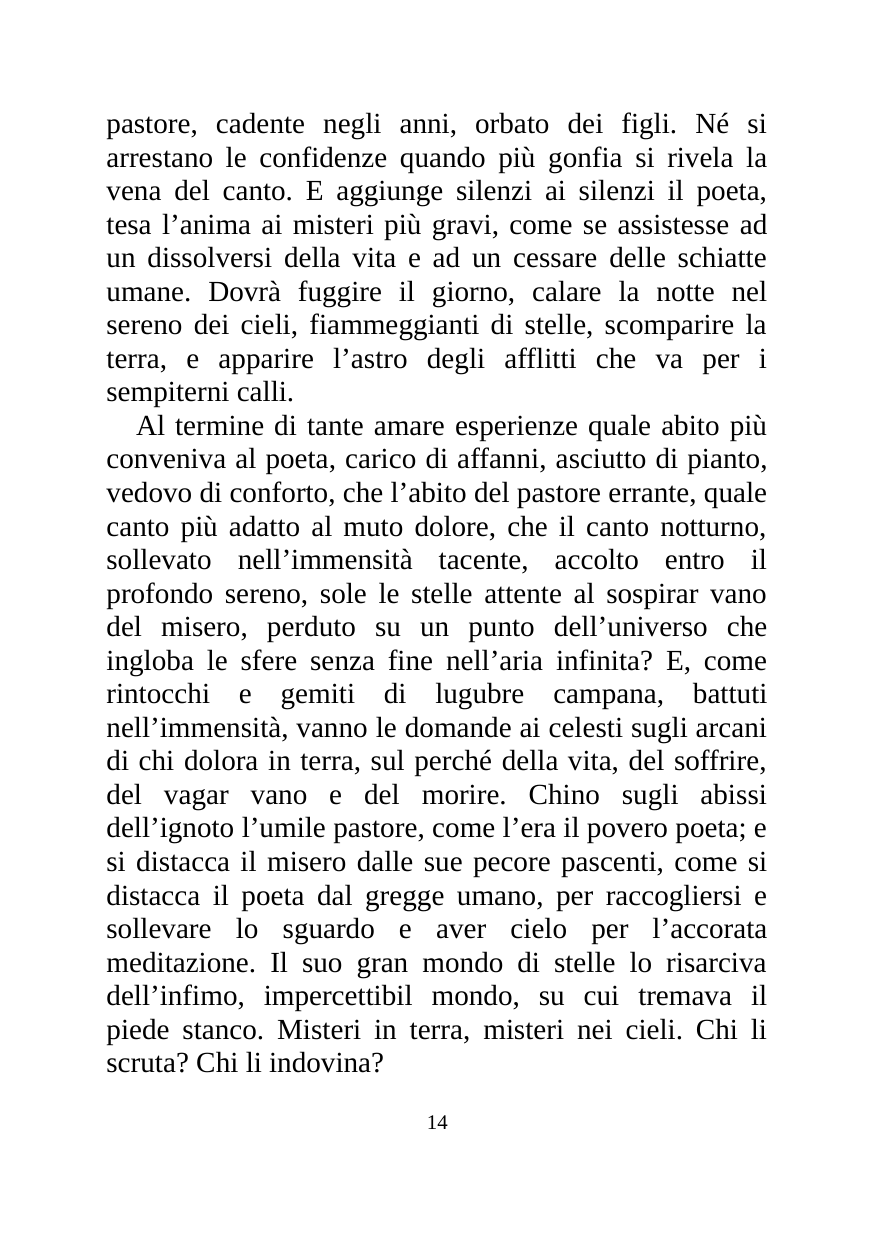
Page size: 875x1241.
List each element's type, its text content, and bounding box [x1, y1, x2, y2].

text Al termine di tante amare esperienze quale abito più conveniva al poeta, carico di affanni, asciutto di pianto, vedovo di conforto, che l’abito del pastore errante, quale canto più adatto al muto dolore, che il canto notturno, sollevato nell’immensità tacente, accolto entro il profondo sereno, sole le stelle attente al sospirar vano del misero, perduto su un punto dell’universo che ingloba le sfere senza fine nell’aria infinita? E, come rintocchi e gemiti di lugubre campana, battuti nell’immensità, vanno le domande ai celesti sugli arcani di chi dolora in terra, sul perché della vita, del soffrire, del vagar vano e del morire. Chino sugli abissi dell’ignoto l’umile pastore, come l’era il povero poeta; e si distacca il misero dalle sue pecore pascenti, come si distacca il poeta dal gregge umano, per raccogliersi e sollevare lo sguardo e aver cielo per l’accorata meditazione. Il suo gran mondo di stelle lo risarciva dell’infimo, impercettibil mondo, su cui tremava il piede stanco. Misteri in terra, misteri nei cieli. Chi li scruta? Chi li indovina? [106, 408, 768, 1079]
text pastore, cadente negli anni, orbato dei figli. Né si arrestano le confidenze quando più gonfia si rivela la vena del canto. E aggiunge silenzi ai silenzi il poeta, tesa l’anima ai misteri più gravi, come se assistesse ad un dissolversi della vita e ad un cessare delle schiatte umane. Dovrà fuggire il giorno, calare la notte nel sereno dei cieli, fiammeggianti di stelle, scomparire la terra, e apparire l’astro degli afflitti che va per i sempiterni calli. [106, 106, 768, 408]
